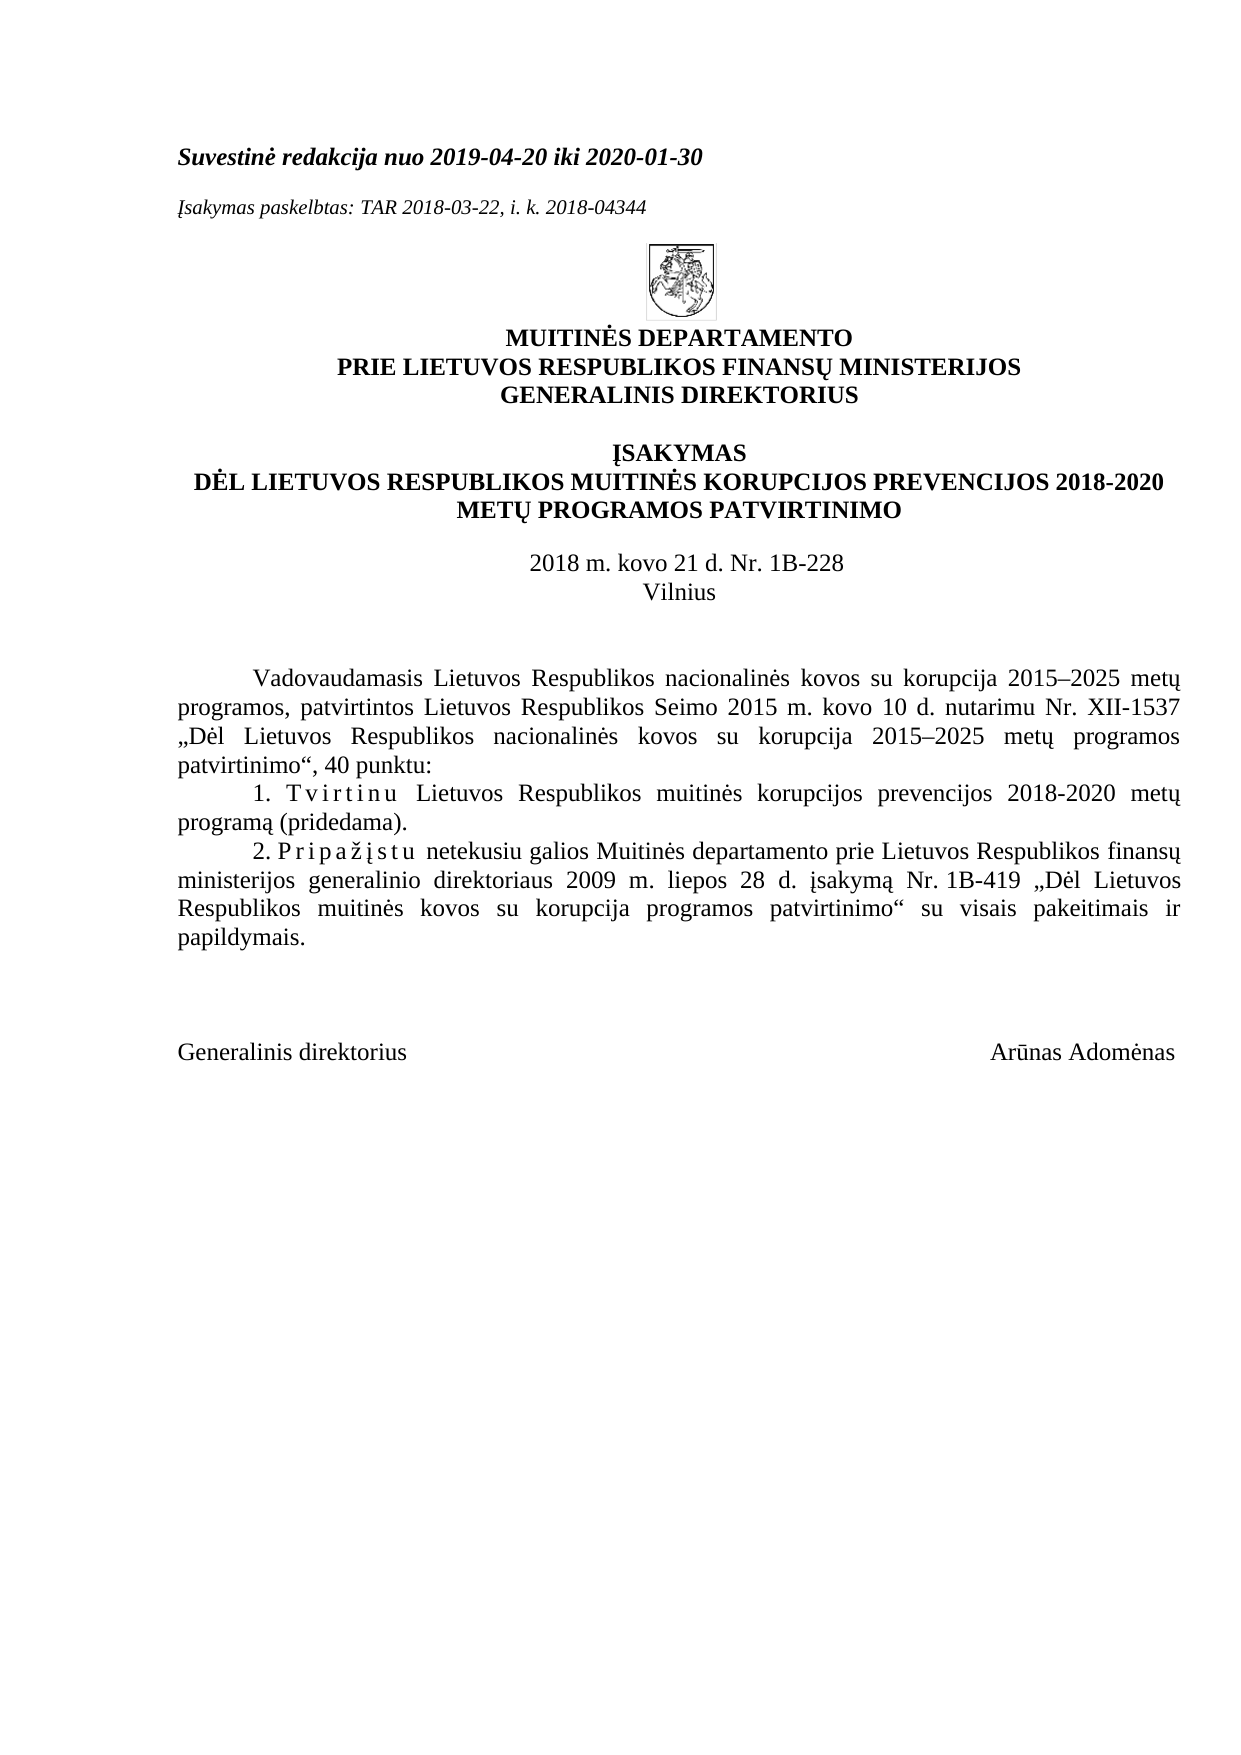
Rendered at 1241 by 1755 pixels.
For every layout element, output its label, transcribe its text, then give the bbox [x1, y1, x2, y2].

text DĖL LIETUVOS RESPUBLIKOS MUITINĖS KORUPCIJOS PREVENCIJOS 2018-2020 METŲ PROGRAMOS PATVIRTINIMO [177, 467, 1181, 524]
text ĮSAKYMAS [177, 438, 1181, 467]
text GENERALINIS DIREKTORIUS [177, 381, 1181, 409]
text Suvestinė redakcija nuo 2019-04-20 iki 2020-01-30 [177, 142, 1181, 171]
text 1. Tvirtinu Lietuvos Respublikos muitinės korupcijos prevencijos 2018-2020 metų programą (pridedama). [177, 778, 1181, 836]
text Įsakymas paskelbtas: TAR 2018-03-22, i. k. 2018-04344 [177, 195, 1181, 219]
text 2018 m. kovo 21 d. Nr. 1B-228 [192, 548, 1181, 577]
text MUITINĖS DEPARTAMENTO [177, 323, 1181, 352]
text PRIE LIETUVOS RESPUBLIKOS FINANSŲ MINISTERIJOS [177, 352, 1181, 381]
text Generalinis direktorius Arūnas Adomėnas [177, 1037, 1181, 1066]
text Vilnius [177, 577, 1181, 606]
text 2. Pripažįstu netekusiu galios Muitinės departamento prie Lietuvos Respublikos finansų ministerijos generalinio direktoriaus 2009 m. liepos 28 d. įsakymą Nr. 1B-419 „Dėl Lietuvos Respublikos muitinės kovos su korupcija programos patvirtinimo“ su visais pakeitimais ir papildymais. [177, 836, 1181, 951]
text Vadovaudamasis Lietuvos Respublikos nacionalinės kovos su korupcija 2015–2025 metų programos, patvirtintos Lietuvos Respublikos Seimo 2015 m. kovo 10 d. nutarimu Nr. XII-1537 „Dėl Lietuvos Respublikos nacionalinės kovos su korupcija 2015–2025 metų programos patvirtinimo“, 40 punktu: [177, 663, 1181, 778]
